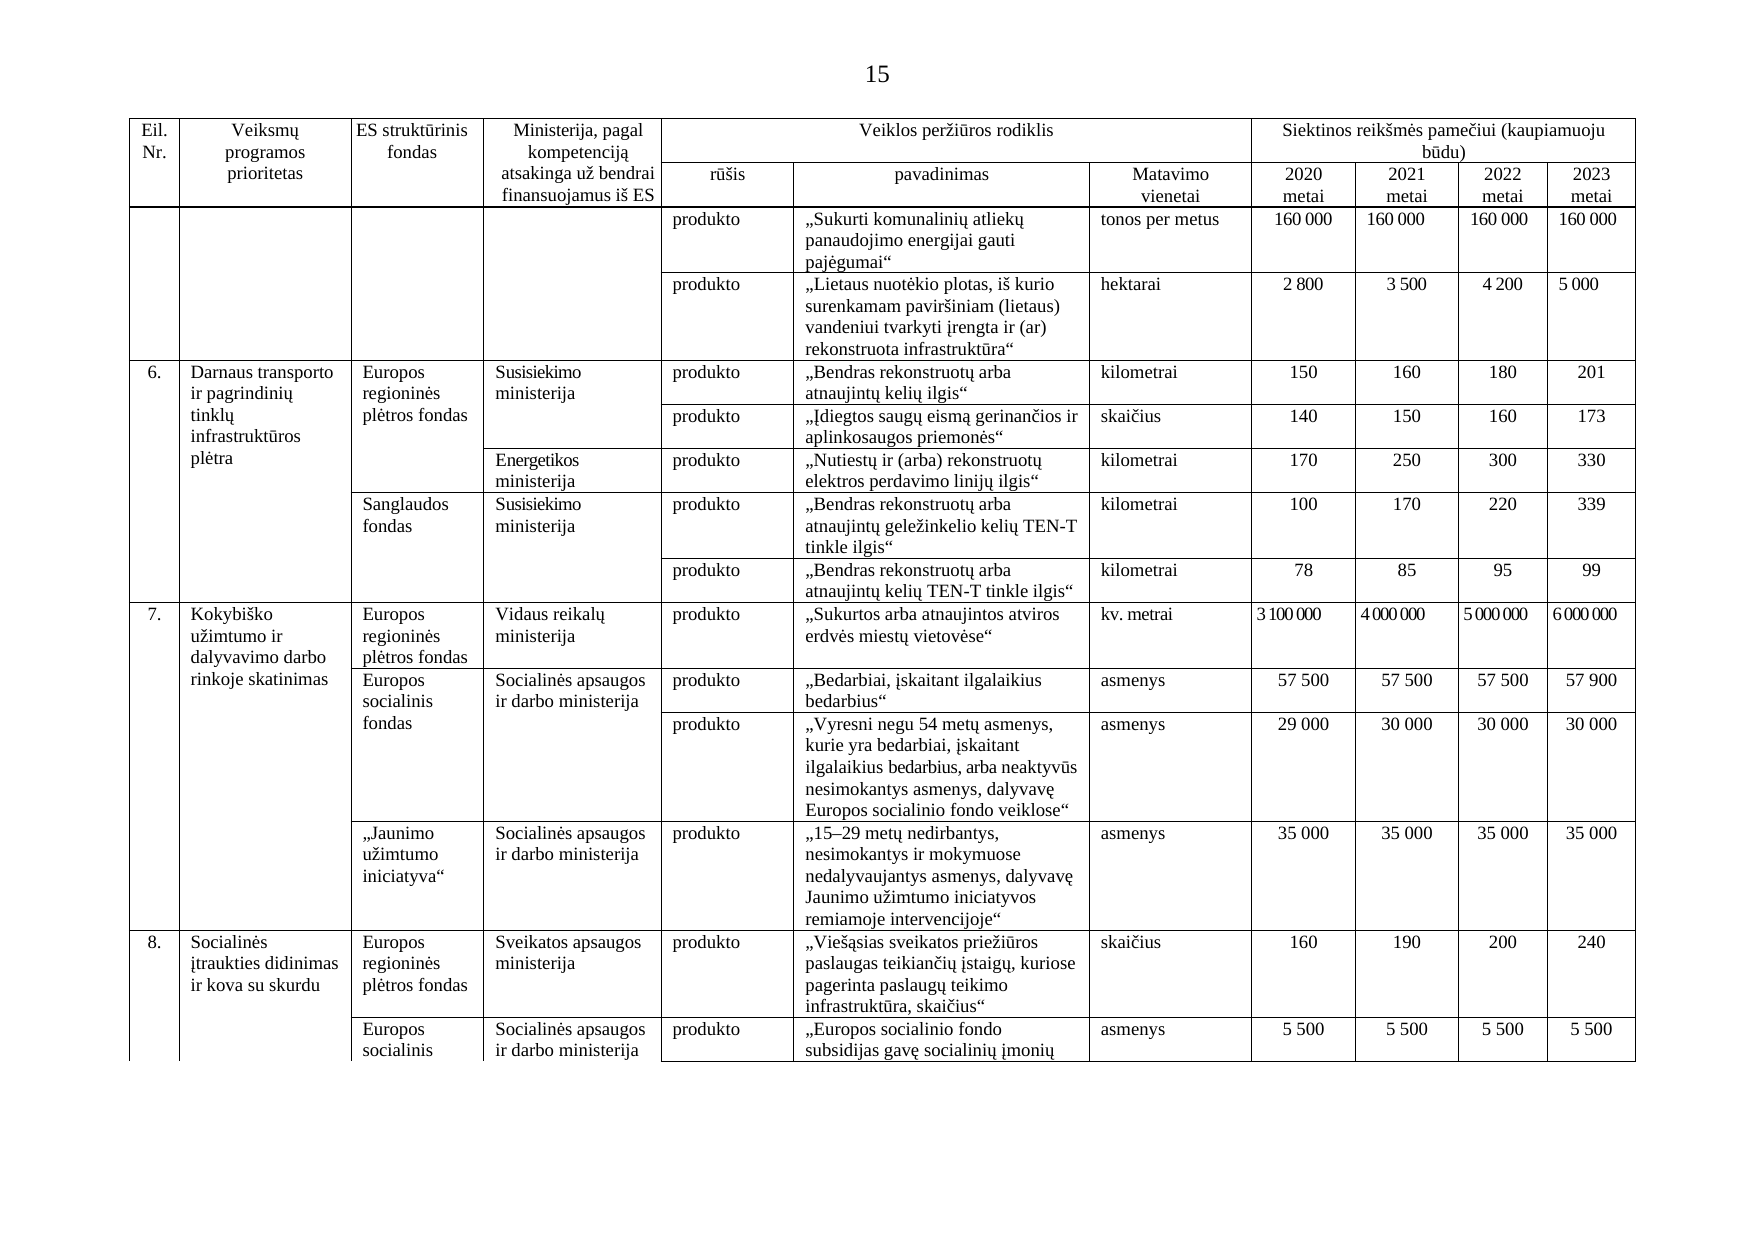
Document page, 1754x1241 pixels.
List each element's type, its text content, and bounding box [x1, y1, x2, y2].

table_cell Susisiekimo ministerija [484, 361, 661, 448]
table_cell 160 000 [1548, 208, 1635, 272]
table_cell 2 800 [1252, 273, 1355, 359]
table_cell „Bendras rekonstruotų arba atnaujintų geležinkelio kelių TEN-T tinkle ilgis“ [794, 493, 1089, 558]
table_cell 35 000 [1548, 822, 1635, 929]
table_cell [352, 208, 483, 359]
table_cell Sveikatos apsaugos ministerija [484, 931, 661, 1017]
table_cell 150 [1356, 405, 1458, 448]
table_cell kilometrai [1090, 361, 1251, 404]
table_cell „Sukurti komunalinių atliekų panaudojimo energijai gauti pajėgumai“ [794, 208, 1089, 272]
table_cell 5 000 000 [1459, 603, 1547, 668]
table_cell asmenys [1090, 1018, 1251, 1061]
table_cell 4 200 [1459, 273, 1547, 359]
table_cell 3 500 [1356, 273, 1458, 359]
table_cell 170 [1252, 449, 1355, 492]
table_cell 150 [1252, 361, 1355, 404]
table_cell produkto [662, 559, 793, 602]
table_cell asmenys [1090, 822, 1251, 929]
table_cell produkto [662, 603, 793, 668]
table_cell 5 000 [1548, 273, 1635, 359]
table_cell 57 500 [1356, 669, 1458, 712]
table_cell 35 000 [1252, 822, 1355, 929]
table_cell 29 000 [1252, 713, 1355, 821]
table_cell Aplinkos ministerija [484, 208, 661, 359]
table_cell Europos regioninės plėtros fondas [352, 603, 483, 668]
table_cell 5 500 [1459, 1018, 1547, 1061]
table_cell kilometrai [1090, 449, 1251, 492]
table_cell Energetikos ministerija [484, 449, 661, 492]
table_cell skaičius [1090, 405, 1251, 448]
table_cell Sanglaudos fondas [352, 493, 483, 602]
table_cell [130, 208, 179, 359]
table_cell [180, 208, 351, 359]
table_cell Europos socialinis fondas [352, 669, 483, 821]
table_cell „Europos socialinio fondo subsidijas gavę socialinių įmonių [794, 1018, 1089, 1061]
table_cell „Bendras rekonstruotų arba atnaujintų kelių ilgis“ [794, 361, 1089, 404]
table_cell 30 000 [1459, 713, 1547, 821]
table_cell 78 [1252, 559, 1355, 602]
table_cell 2020 metai [1252, 163, 1355, 206]
table_cell „Bendras rekonstruotų arba atnaujintų kelių TEN-T tinkle ilgis“ [794, 559, 1089, 602]
table_cell „Vyresni negu 54 metų asmenys, kurie yra bedarbiai, įskaitant ilgalaikius bedarbius, arba neaktyvūs nesimokantys asmenys, dalyvavę Europos socialinio fondo veiklose“ [794, 713, 1089, 821]
table_cell 35 000 [1356, 822, 1458, 929]
table_cell 57 500 [1459, 669, 1547, 712]
table_cell 160 [1459, 405, 1547, 448]
table_cell produkto [662, 669, 793, 712]
table_cell „Įdiegtos saugų eismą gerinančios ir aplinkosaugos priemonės“ [794, 405, 1089, 448]
table_cell 180 [1459, 361, 1547, 404]
table_cell 99 [1548, 559, 1635, 602]
table_cell 300 [1459, 449, 1547, 492]
table_cell produkto [662, 822, 793, 929]
table_cell „Jaunimo užimtumo iniciatyva“ [352, 822, 483, 929]
table_cell „15–29 metų nedirbantys, nesimokantys ir mokymuose nedalyvaujantys asmenys, dalyvavę Jaunimo užimtumo iniciatyvos remiamoje intervencijoje“ [794, 822, 1089, 929]
table_cell produkto [662, 449, 793, 492]
table_cell 160 000 [1459, 208, 1547, 272]
table_cell 85 [1356, 559, 1458, 602]
table_cell kilometrai [1090, 493, 1251, 558]
table_cell 5 500 [1252, 1018, 1355, 1061]
table_cell Socialinės apsaugos ir darbo ministerija [484, 1018, 661, 1061]
table_header Eil. Nr. [130, 119, 179, 206]
table_cell 95 [1459, 559, 1547, 602]
table_cell produkto [662, 361, 793, 404]
table_cell 100 [1252, 493, 1355, 558]
table_cell 160 000 [1252, 208, 1355, 272]
table_cell 5 500 [1356, 1018, 1458, 1061]
table_cell Matavimo vienetai [1090, 163, 1251, 206]
table_cell 30 000 [1356, 713, 1458, 821]
table_cell 160 000 [1356, 208, 1458, 272]
table_cell 57 500 [1252, 669, 1355, 712]
table_cell produkto [662, 931, 793, 1017]
table_cell Europos socialinis [352, 1018, 483, 1061]
table_header Veiklos peržiūros rodiklis [662, 119, 1251, 162]
table_cell tonos per metus [1090, 208, 1251, 272]
table_cell hektarai [1090, 273, 1251, 359]
table_cell Socialinės apsaugos ir darbo ministerija [484, 669, 661, 821]
table_cell 240 [1548, 931, 1635, 1017]
table_cell pavadinimas [794, 163, 1089, 206]
table_cell produkto [662, 405, 793, 448]
table_cell 339 [1548, 493, 1635, 558]
table_cell asmenys [1090, 669, 1251, 712]
table_cell 35 000 [1459, 822, 1547, 929]
table_cell 200 [1459, 931, 1547, 1017]
table_cell Kokybiško užimtumo ir dalyvavimo darbo rinkoje skatinimas [180, 603, 351, 929]
table_cell Socialinės įtraukties didinimas ir kova su skurdu [180, 931, 351, 1061]
table_header ES struktūrinis fondas [352, 119, 483, 206]
table_cell 140 [1252, 405, 1355, 448]
table_cell produkto [662, 713, 793, 821]
table_cell 160 [1356, 361, 1458, 404]
table_cell Europos regioninės plėtros fondas [352, 361, 483, 492]
table_cell 250 [1356, 449, 1458, 492]
table_cell rūšis [662, 163, 793, 206]
table_cell 3 100 000 [1252, 603, 1355, 668]
table_cell 57 900 [1548, 669, 1635, 712]
table_cell „Sukurtos arba atnaujintos atviros erdvės miestų vietovėse“ [794, 603, 1089, 668]
table_cell produkto [662, 493, 793, 558]
table_cell skaičius [1090, 931, 1251, 1017]
table_cell 6. [130, 361, 179, 602]
table_cell 7. [130, 603, 179, 929]
table_cell Europos regioninės plėtros fondas [352, 931, 483, 1017]
table_cell „Viešąsias sveikatos priežiūros paslaugas teikiančių įstaigų, kuriose pagerinta paslaugų teikimo infrastruktūra, skaičius“ [794, 931, 1089, 1017]
table_cell kilometrai [1090, 559, 1251, 602]
table_cell produkto [662, 208, 793, 272]
table_cell 30 000 [1548, 713, 1635, 821]
table_cell 190 [1356, 931, 1458, 1017]
table_cell produkto [662, 273, 793, 359]
table_cell kv. metrai [1090, 603, 1251, 668]
table_cell 2022 metai [1459, 163, 1547, 206]
table_header Siektinos reikšmės pamečiui (kaupiamuoju būdu) [1252, 119, 1635, 162]
table_cell produkto [662, 1018, 793, 1061]
table_header Veiksmų programos prioritetas [180, 119, 351, 206]
table_cell 160 [1252, 931, 1355, 1017]
table_cell 2021 metai [1356, 163, 1458, 206]
table_cell 5 500 [1548, 1018, 1635, 1061]
table_cell 6 000 000 [1548, 603, 1635, 668]
table_cell „Bedarbiai, įskaitant ilgalaikius bedarbius“ [794, 669, 1089, 712]
table_cell Susisiekimo ministerija [484, 493, 661, 602]
table_cell 4 000 000 [1356, 603, 1458, 668]
table_cell 2023 metai [1548, 163, 1635, 206]
table_cell 201 [1548, 361, 1635, 404]
table_cell „Nutiestų ir (arba) rekonstruotų elektros perdavimo linijų ilgis“ [794, 449, 1089, 492]
table_cell 170 [1356, 493, 1458, 558]
table_cell 8. [130, 931, 179, 1061]
table_cell 173 [1548, 405, 1635, 448]
table_cell 330 [1548, 449, 1635, 492]
table_cell 220 [1459, 493, 1547, 558]
table_header Ministerija, pagal kompetenciją atsakinga už bendrai finansuojamus iš ES struktūrinių fondų lėšų ūkio sektorius [484, 119, 661, 206]
table_cell „Lietaus nuotėkio plotas, iš kurio surenkamam paviršiniam (lietaus) vandeniui tvarkyti įrengta ir (ar) rekonstruota infrastruktūra“ [794, 273, 1089, 359]
table_cell asmenys [1090, 713, 1251, 821]
table_cell Darnaus transporto ir pagrindinių tinklų infrastruktūros plėtra [180, 361, 351, 602]
table_cell Socialinės apsaugos ir darbo ministerija [484, 822, 661, 929]
table_cell Vidaus reikalų ministerija [484, 603, 661, 668]
